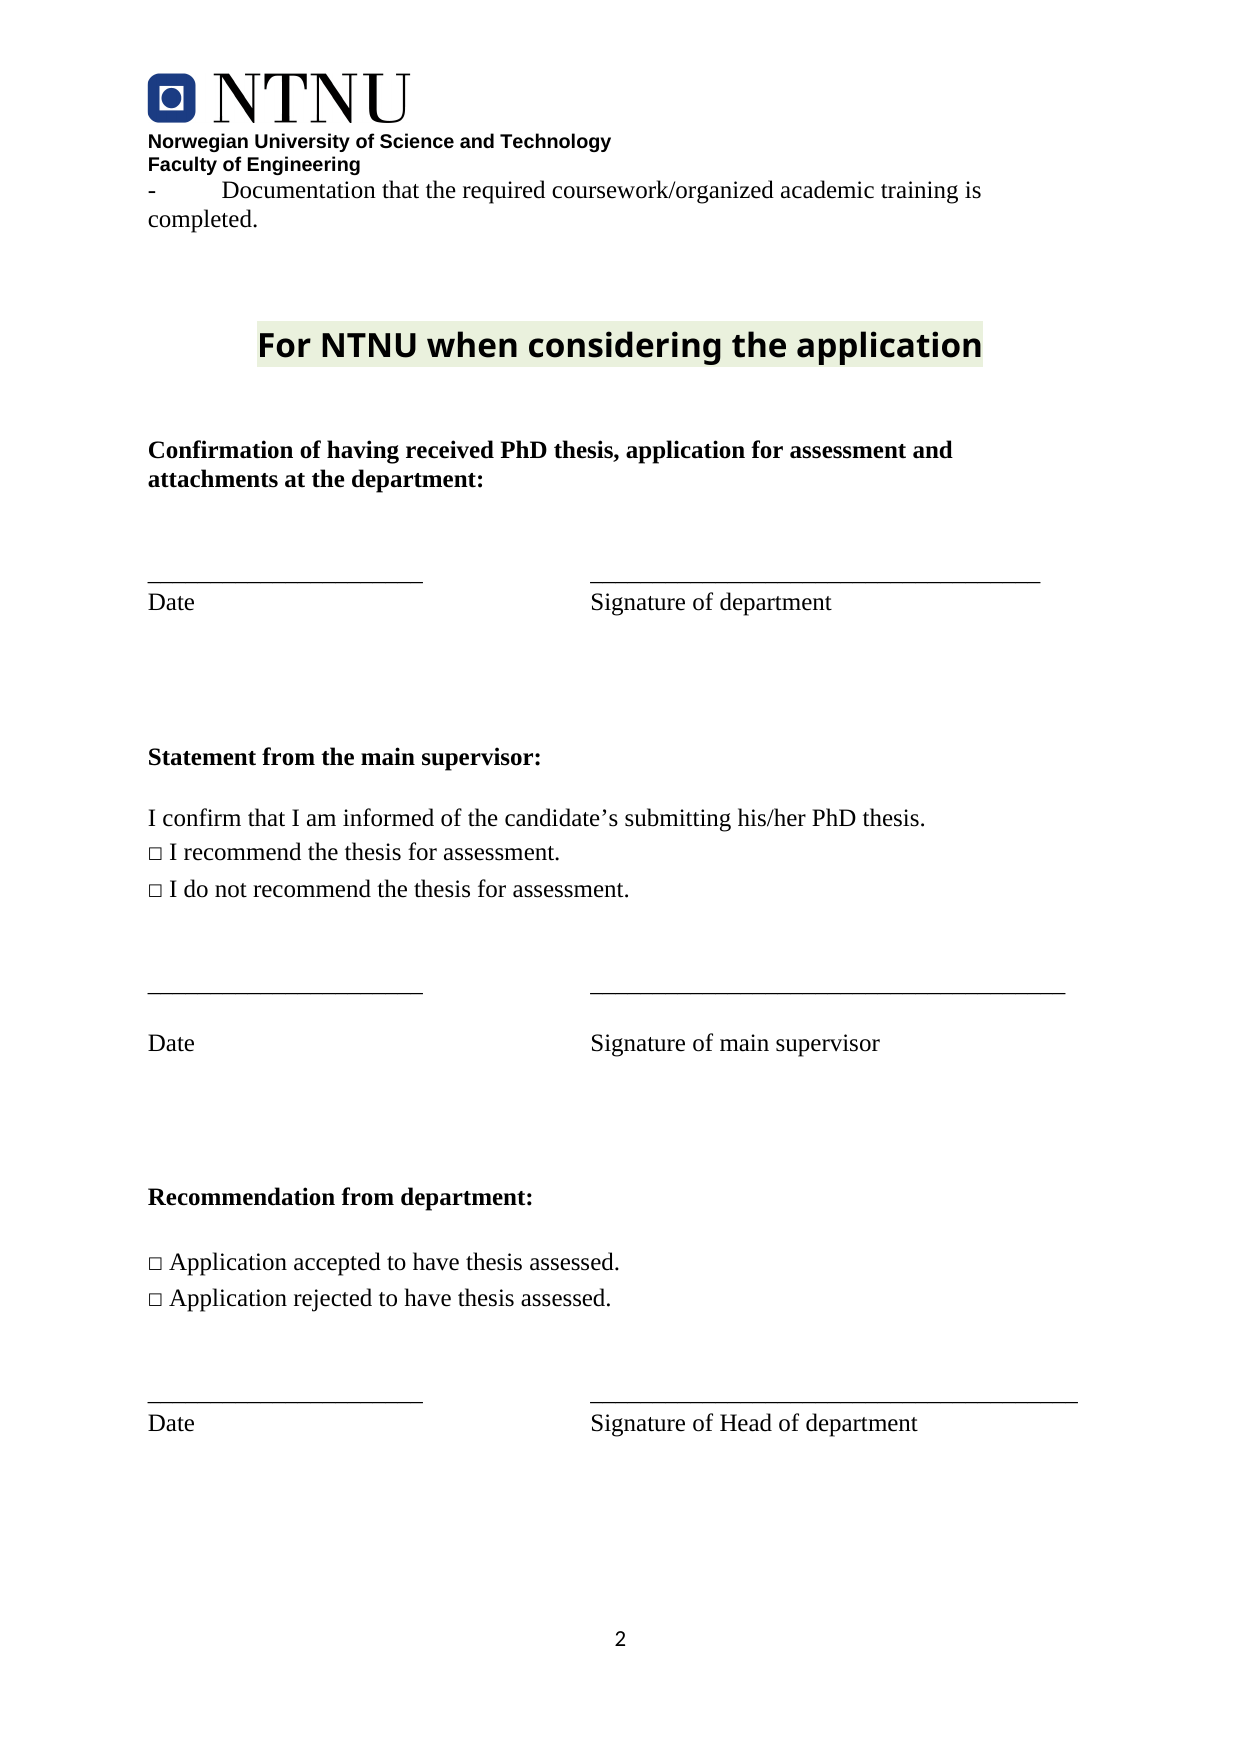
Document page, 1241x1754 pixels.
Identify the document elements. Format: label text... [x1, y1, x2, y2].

subtitle For NTNU when considering the application [148, 321, 1093, 367]
text ☐ I recommend the thesis for assessment. [148, 834, 1084, 868]
list Documentation that the required coursework/organized academic training is completed. [148, 175, 1084, 233]
text Statement from the main supervisor: [148, 742, 1084, 770]
text ☐ Application rejected to have thesis assessed. [148, 1279, 1084, 1314]
text ______________________ _______________________________________ [148, 1377, 1084, 1406]
text Date Signature of department [148, 587, 1084, 616]
text ☐ Application accepted to have thesis assessed. [148, 1243, 1084, 1277]
text Date Signature of Head of department [148, 1408, 1084, 1437]
text ­­­­­­­­­­­­­­­­­­­­­­­­­­­­­­­­­­­­­­______________________ ______________________________________ [148, 968, 1084, 1026]
text I confirm that I am informed of the candidate’s submitting his/her PhD thesis. [148, 803, 1084, 832]
text Confirmation of having received PhD thesis, application for assessment and attachments at the department: [148, 435, 1084, 493]
text Date Signature of main supervisor [148, 1028, 1084, 1056]
text ☐ I do not recommend the thesis for assessment. [148, 870, 1084, 904]
text ______________________ ____________________________________ [148, 557, 1084, 585]
text Recommendation from department: [148, 1182, 1084, 1211]
